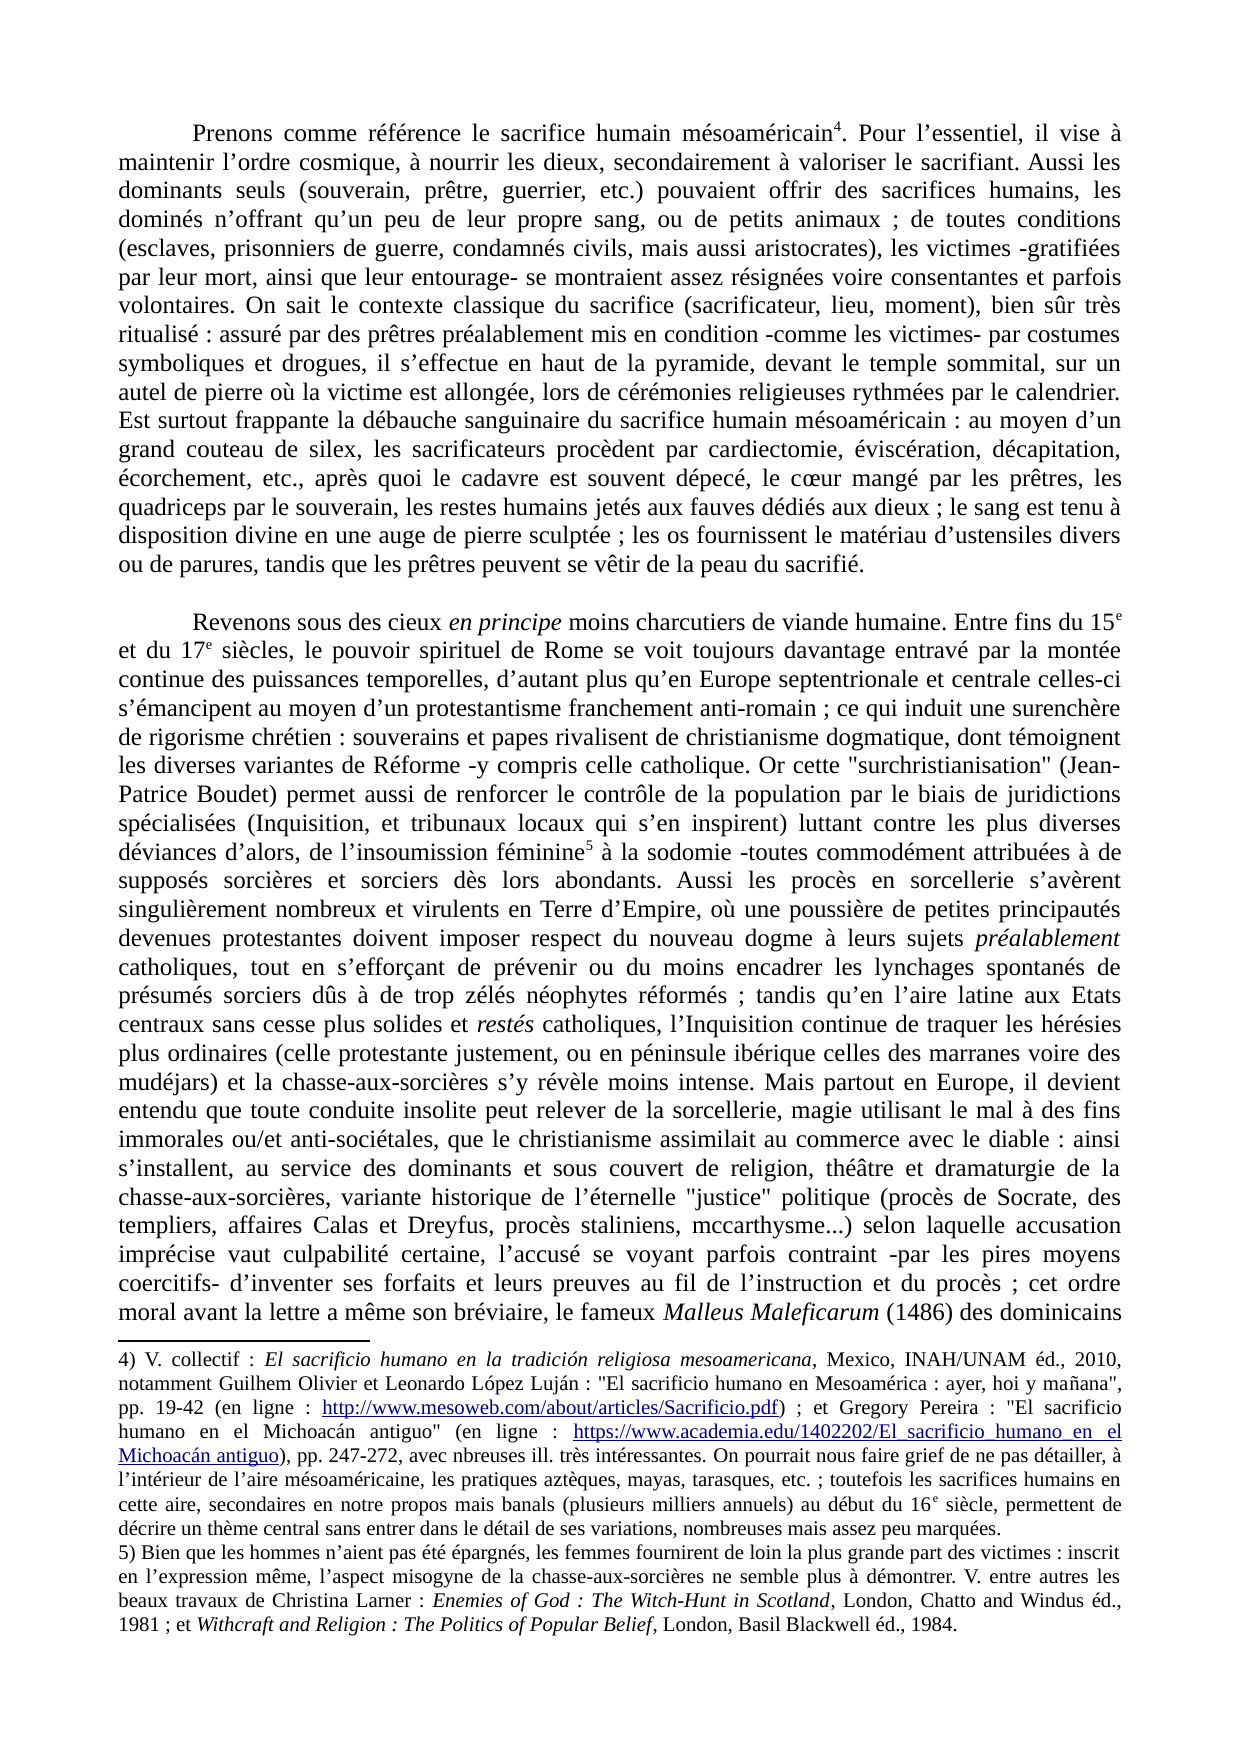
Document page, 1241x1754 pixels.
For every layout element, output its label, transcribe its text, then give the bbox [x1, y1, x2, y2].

text ) Bien que les hommes n’aient pas été épargnés, les femmes fournirent de loin la plus grande part des victimes : inscrit en l’expression même, l’aspect misogyne de la chasse-aux-sorcières ne semble plus à démontrer. V. entre autres les beaux travaux de Christina Larner : Enemies of God : The Witch-Hunt in Scotland, London, Chatto and Windus éd., 1981 ; et Withcraft and Religion : The Politics of Popular Belief, London, Basil Blackwell éd., 1984. [118, 1539, 1122, 1636]
text Prenons comme référence le sacrifice humain mésoaméricain. Pour l’essentiel, il vise à maintenir l’ordre cosmique, à nourrir les dieux, secondairement à valoriser le sacrifiant. Aussi les dominants seuls (souverain, prêtre, guerrier, etc.) pouvaient offrir des sacrifices humains, les dominés n’offrant qu’un peu de leur propre sang, ou de petits animaux ; de toutes conditions (esclaves, prisonniers de guerre, condamnés civils, mais aussi aristocrates), les victimes -gratifiées par leur mort, ainsi que leur entourage- se montraient assez résignées voire consentantes et parfois volontaires. On sait le contexte classique du sacrifice (sacrificateur, lieu, moment), bien sûr très ritualisé : assuré par des prêtres préalablement mis en condition -comme les victimes- par costumes symboliques et drogues, il s’effectue en haut de la pyramide, devant le temple sommital, sur un autel de pierre où la victime est allongée, lors de cérémonies religieuses rythmées par le calendrier. Est surtout frappante la débauche sanguinaire du sacrifice humain mésoaméricain : au moyen d’un grand couteau de silex, les sacrificateurs procèdent par cardiectomie, éviscération, décapitation, écorchement, etc., après quoi le cadavre est souvent dépecé, le cœur mangé par les prêtres, les quadriceps par le souverain, les restes humains jetés aux fauves dédiés aux dieux ; le sang est tenu à disposition divine en une auge de pierre sculptée ; les os fournissent le matériau d’ustensiles divers ou de parures, tandis que les prêtres peuvent se vêtir de la peau du sacrifié. [118, 118, 1122, 578]
text ) V. collectif : El sacrificio humano en la tradición religiosa mesoamericana, Mexico, INAH/UNAM éd., 2010, notamment Guilhem Olivier et Leonardo López Luján : "El sacrificio humano en Mesoamérica : ayer, hoi y mañana", pp. 19-42 (en ligne : http://www.mesoweb.com/about/articles/Sacrificio.pdf) ; et Gregory Pereira : "El sacrificio humano en el Michoacán antiguo" (en ligne : https://www.academia.edu/1402202/El_sacrificio_humano_en el Michoacán antiguo), pp. 247-272, avec nbreuses ill. très intéressantes. On pourrait nous faire grief de ne pas détailler, à l’intérieur de l’aire mésoaméricaine, les pratiques aztèques, mayas, tarasques, etc. ; toutefois les sacrifices humains en cette aire, secondaires en notre propos mais banals (plusieurs milliers annuels) au début du 16e siècle, permettent de décrire un thème central sans entrer dans le détail de ses variations, nombreuses mais assez peu marquées. [118, 1347, 1122, 1539]
text Revenons sous des cieux en principe moins charcutiers de viande humaine. Entre fins du 15e et du 17e siècles, le pouvoir spirituel de Rome se voit toujours davantage entravé par la montée continue des puissances temporelles, d’autant plus qu’en Europe septentrionale et centrale celles-ci s’émancipent au moyen d’un protestantisme franchement anti-romain ; ce qui induit une surenchère de rigorisme chrétien : souverains et papes rivalisent de christianisme dogmatique, dont témoignent les diverses variantes de Réforme -y compris celle catholique. Or cette "surchristianisation" (Jean-Patrice Boudet) permet aussi de renforcer le contrôle de la population par le biais de juridictions spécialisées (Inquisition, et tribunaux locaux qui s’en inspirent) luttant contre les plus diverses déviances d’alors, de l’insoumission féminine à la sodomie -toutes commodément attribuées à de supposés sorcières et sorciers dès lors abondants. Aussi les procès en sorcellerie s’avèrent singulièrement nombreux et virulents en Terre d’Empire, où une poussière de petites principautés devenues protestantes doivent imposer respect du nouveau dogme à leurs sujets préalablement catholiques, tout en s’efforçant de prévenir ou du moins encadrer les lynchages spontanés de présumés sorciers dûs à de trop zélés néophytes réformés ; tandis qu’en l’aire latine aux Etats centraux sans cesse plus solides et restés catholiques, l’Inquisition continue de traquer les hérésies plus ordinaires (celle protestante justement, ou en péninsule ibérique celles des marranes voire des mudéjars) et la chasse-aux-sorcières s’y révèle moins intense. Mais partout en Europe, il devient entendu que toute conduite insolite peut relever de la sorcellerie, magie utilisant le mal à des fins immorales ou/et anti-sociétales, que le christianisme assimilait au commerce avec le diable : ainsi s’installent, au service des dominants et sous couvert de religion, théâtre et dramaturgie de la chasse-aux-sorcières, variante historique de l’éternelle "justice" politique (procès de Socrate, des templiers, affaires Calas et Dreyfus, procès staliniens, mccarthysme...) selon laquelle accusation imprécise vaut culpabilité certaine, l’accusé se voyant parfois contraint -par les pires moyens coercitifs- d’inventer ses forfaits et leurs preuves au fil de l’instruction et du procès ; cet ordre moral avant la lettre a même son bréviaire, le fameux Malleus Maleficarum (1486) des dominicains [118, 607, 1122, 1326]
